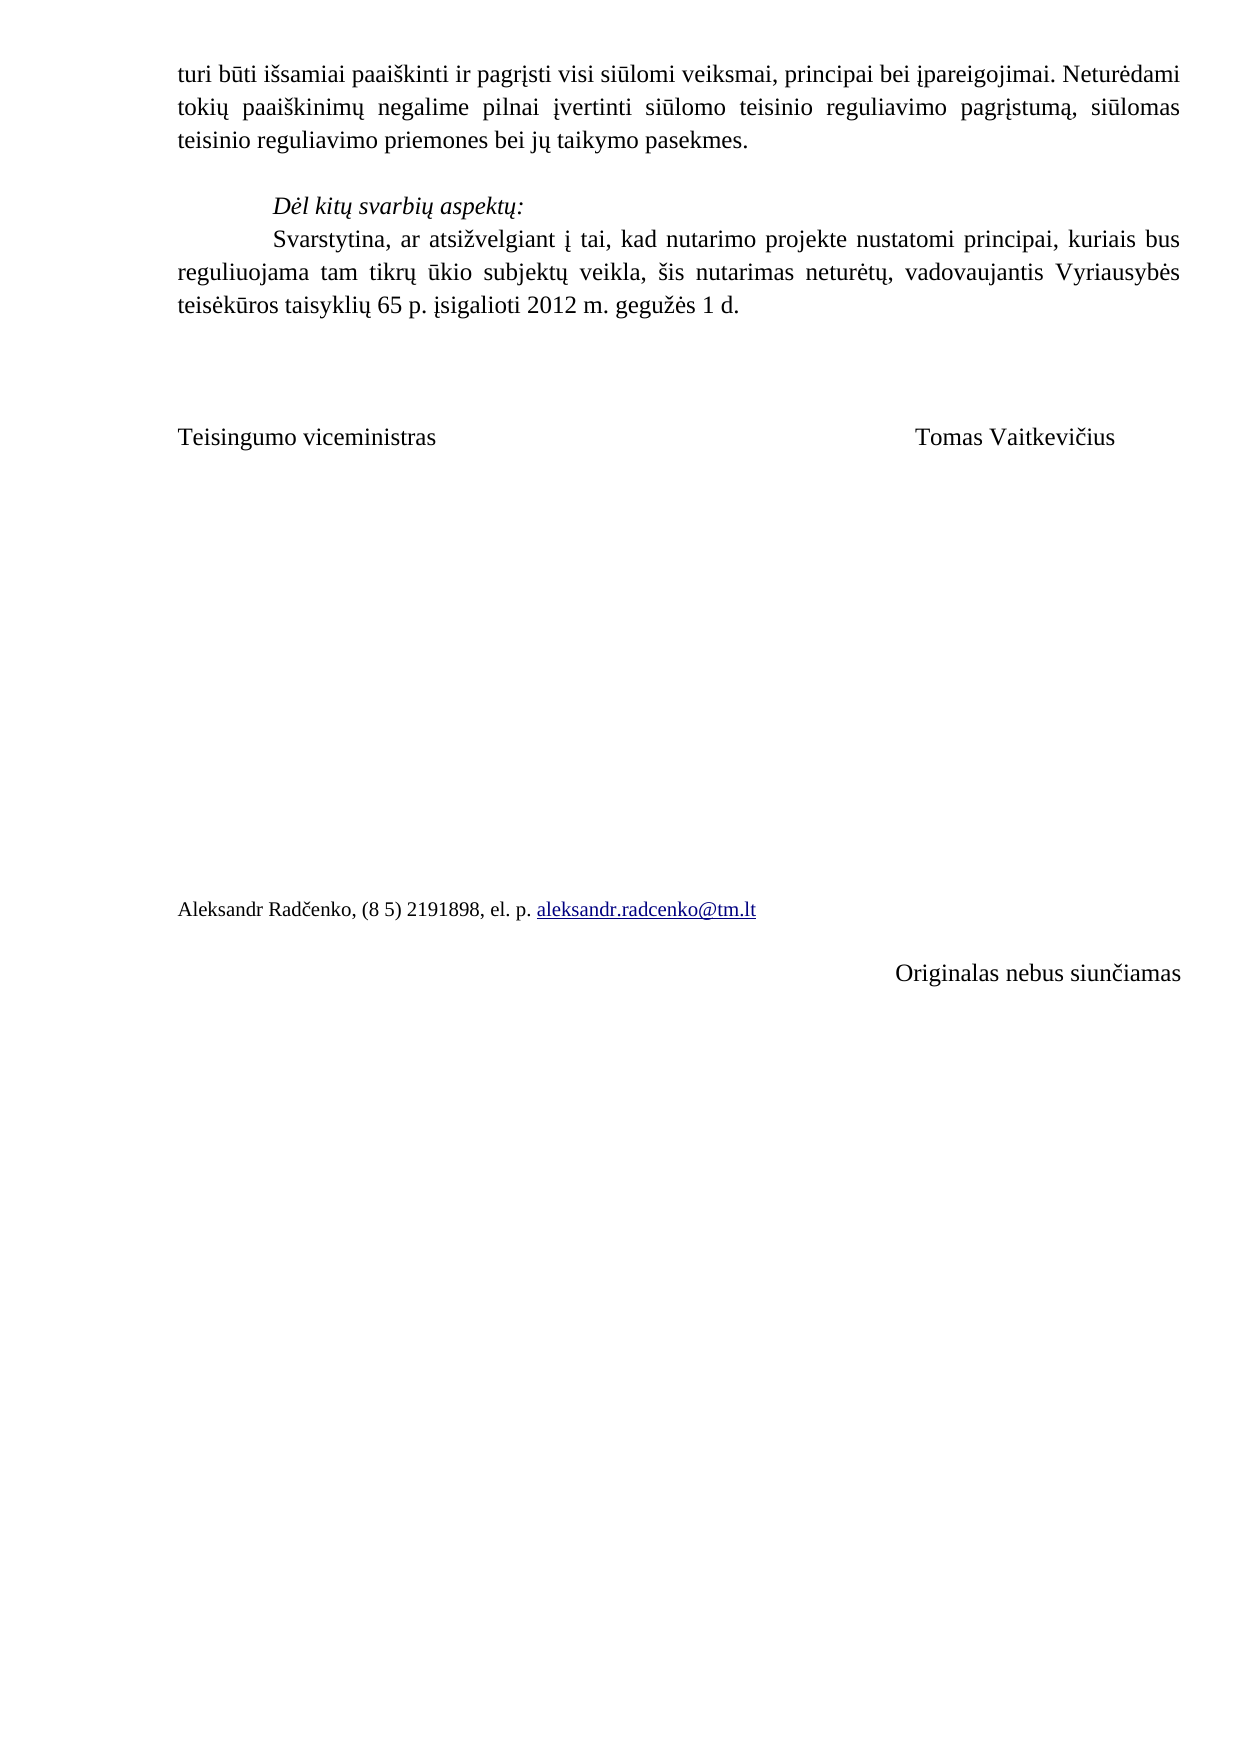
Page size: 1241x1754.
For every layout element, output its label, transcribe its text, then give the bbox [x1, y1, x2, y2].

text Dėl kitų svarbių aspektų: [177, 191, 1181, 220]
text turi būti išsamiai paaiškinti ir pagrįsti visi siūlomi veiksmai, principai bei įpareigojimai. Neturėdami tokių paaiškinimų negalime pilnai įvertinti siūlomo teisinio reguliavimo pagrįstumą, siūlomas teisinio reguliavimo priemones bei jų taikymo pasekmes. [177, 59, 1181, 154]
text Aleksandr Radčenko, (8 5) 2191898, el. p. aleksandr.radcenko@tm.lt [177, 897, 1181, 921]
text Originalas nebus siunčiamas [177, 958, 1181, 986]
text Svarstytina, ar atsižvelgiant į tai, kad nutarimo projekte nustatomi principai, kuriais bus reguliuojama tam tikrų ūkio subjektų veikla, šis nutarimas neturėtų, vadovaujantis Vyriausybės teisėkūros taisyklių 65 p. įsigalioti 2012 m. gegužės 1 d. [177, 224, 1181, 319]
text Teisingumo viceministras Tomas Vaitkevičius [177, 422, 1181, 451]
